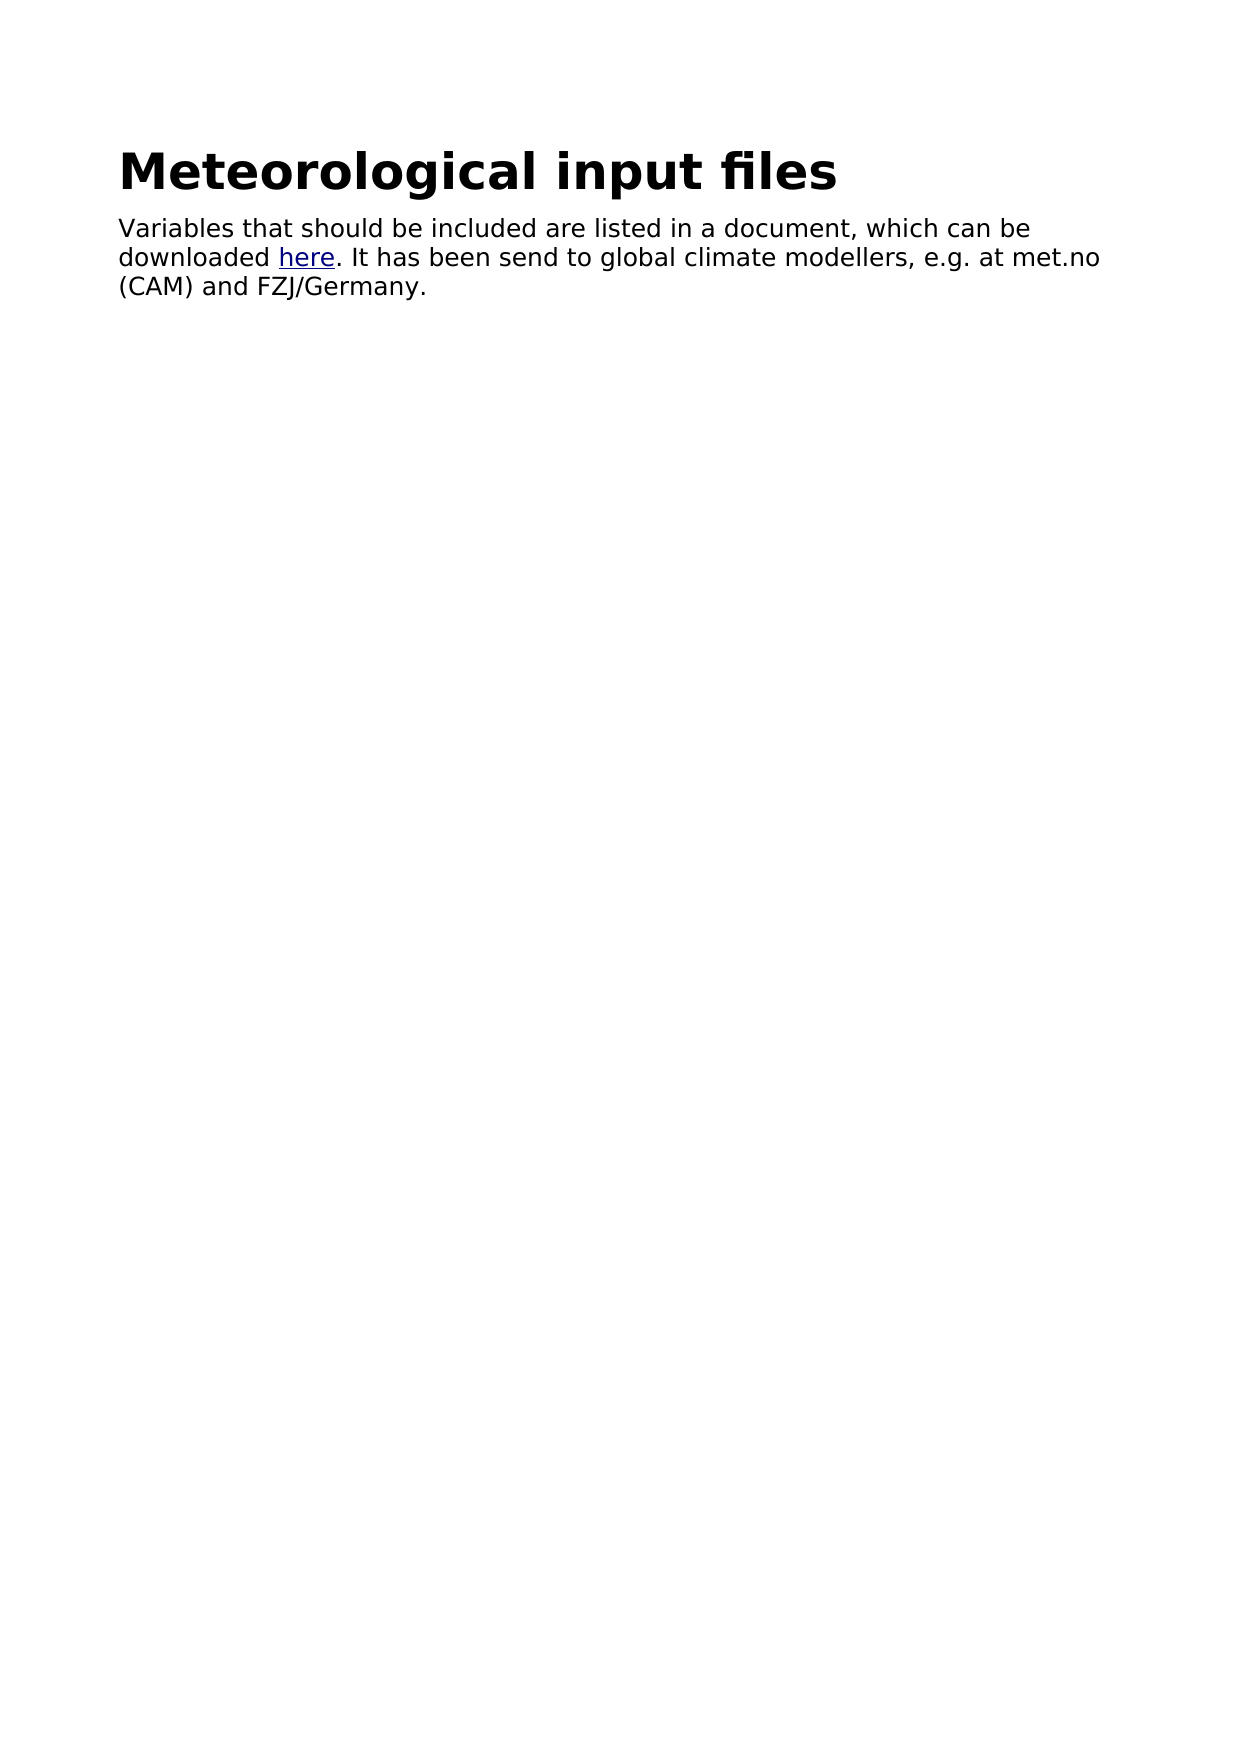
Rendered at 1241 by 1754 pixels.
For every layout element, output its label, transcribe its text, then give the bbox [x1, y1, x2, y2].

text Variables that should be included are listed in a document, which can be downloaded here. It has been send to global climate modellers, e.g. at met.no (CAM) and FZJ/Germany. [118, 214, 1122, 301]
subtitle Meteorological input files [118, 143, 1122, 201]
